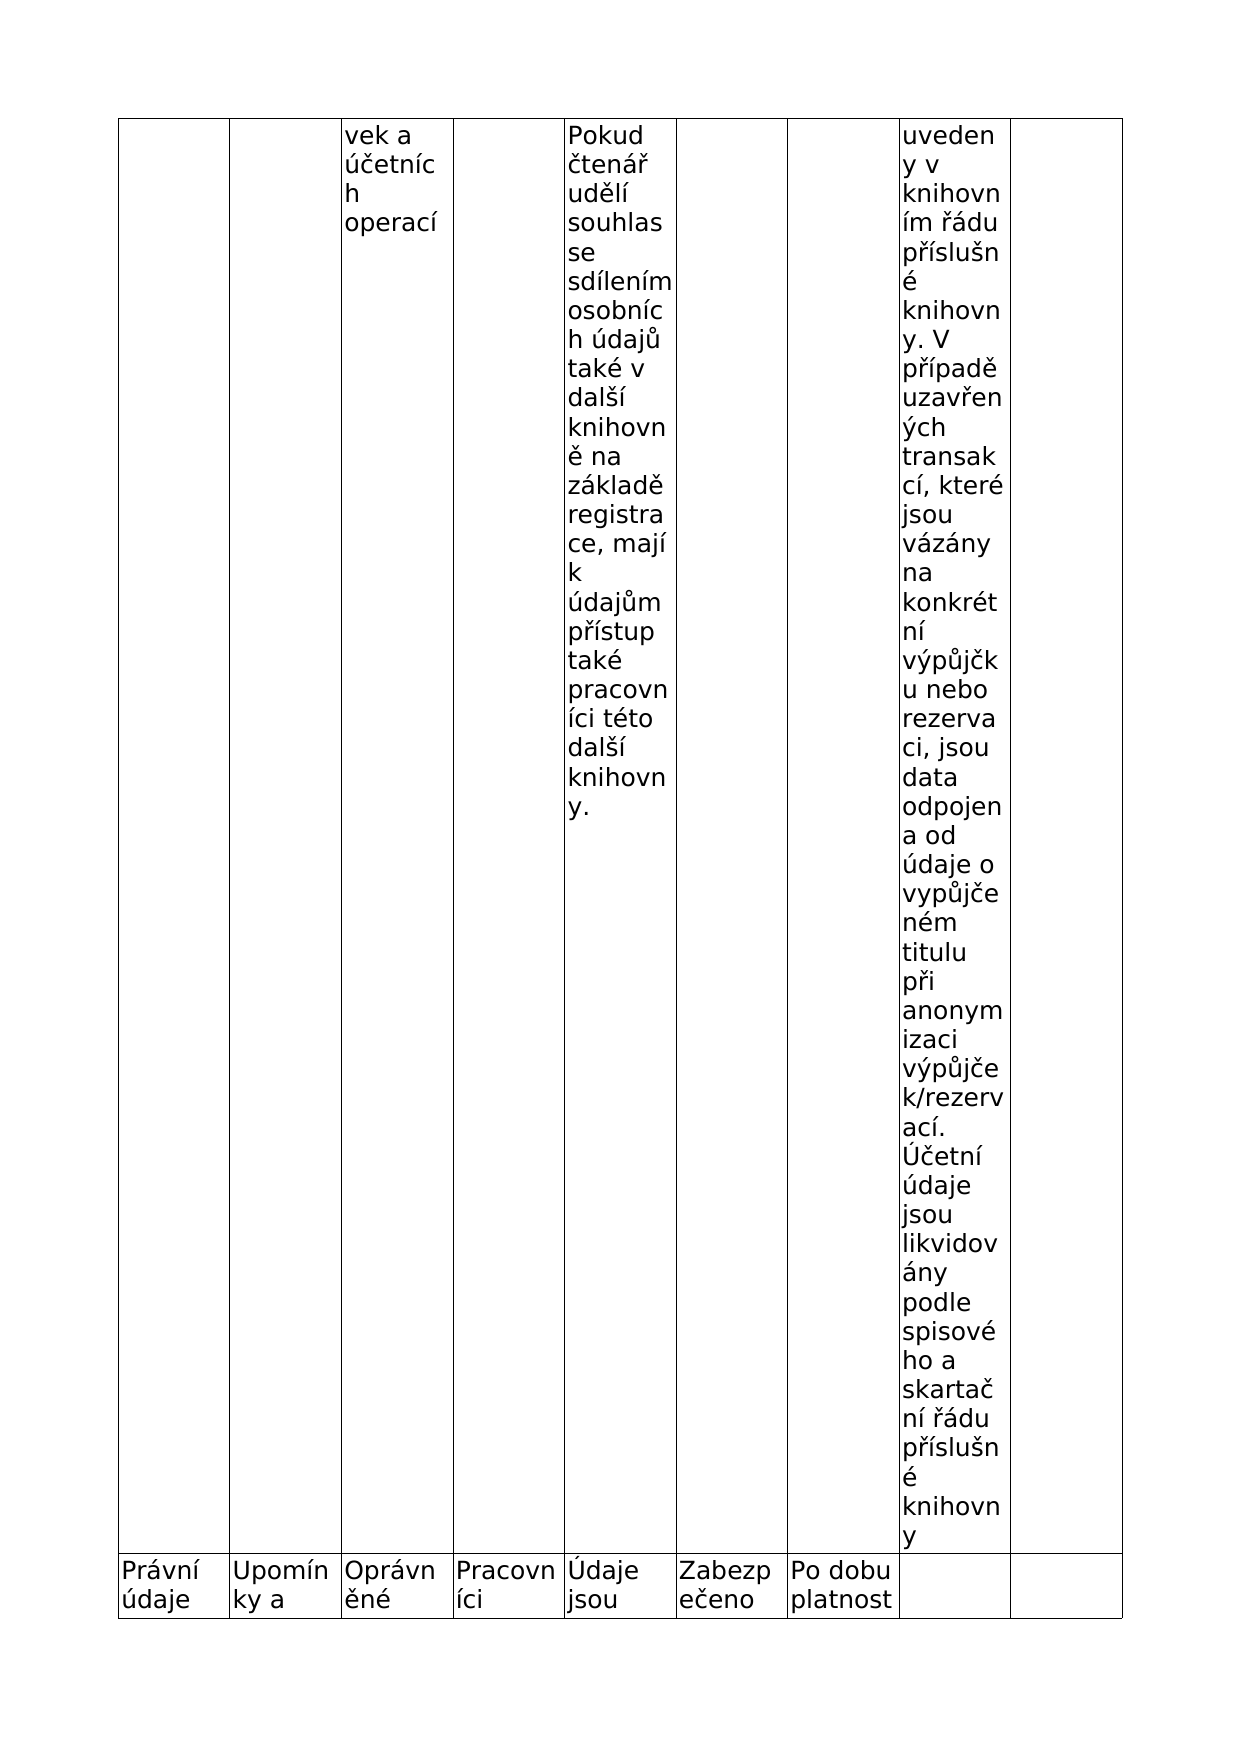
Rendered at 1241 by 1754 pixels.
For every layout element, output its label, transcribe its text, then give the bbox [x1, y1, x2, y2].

table_cell Upomínky a [230, 1554, 341, 1617]
table_cell [900, 1554, 1010, 1617]
table_cell Pracovníci [454, 1554, 564, 1617]
table_cell Oprávněné [342, 1554, 453, 1617]
table_cell [230, 119, 341, 1553]
table_cell uvedeny v knihovním řádu příslušné knihovny. V případě uzavřených transakcí, které jsou vázány na konkrétní výpůjčku nebo rezervaci, jsou data odpojena od údaje o vypůjčeném titulu při anonymizaci výpůjček/rezervací. Účetní údaje jsou likvidovány podle spisového a skartační řádu příslušné knihovny [900, 119, 1010, 1553]
table_cell Právní údaje [119, 1554, 229, 1617]
table_cell [788, 119, 899, 1553]
table_cell Pokud čtenář udělí souhlas se sdílením osobních údajů také v další knihovně na základě registrace, mají k údajům přístup také pracovníci této další knihovny. [565, 119, 676, 1553]
table_cell [1011, 1554, 1122, 1617]
table_cell [119, 119, 229, 1553]
table_cell Zabezpečeno [677, 1554, 787, 1617]
table_cell [454, 119, 564, 1553]
table_cell [677, 119, 787, 1553]
table_cell Po dobu platnost [788, 1554, 899, 1617]
table_cell [1011, 119, 1122, 1553]
table_cell Údaje jsou [565, 1554, 676, 1617]
table_cell vek a účetních operací [342, 119, 453, 1553]
